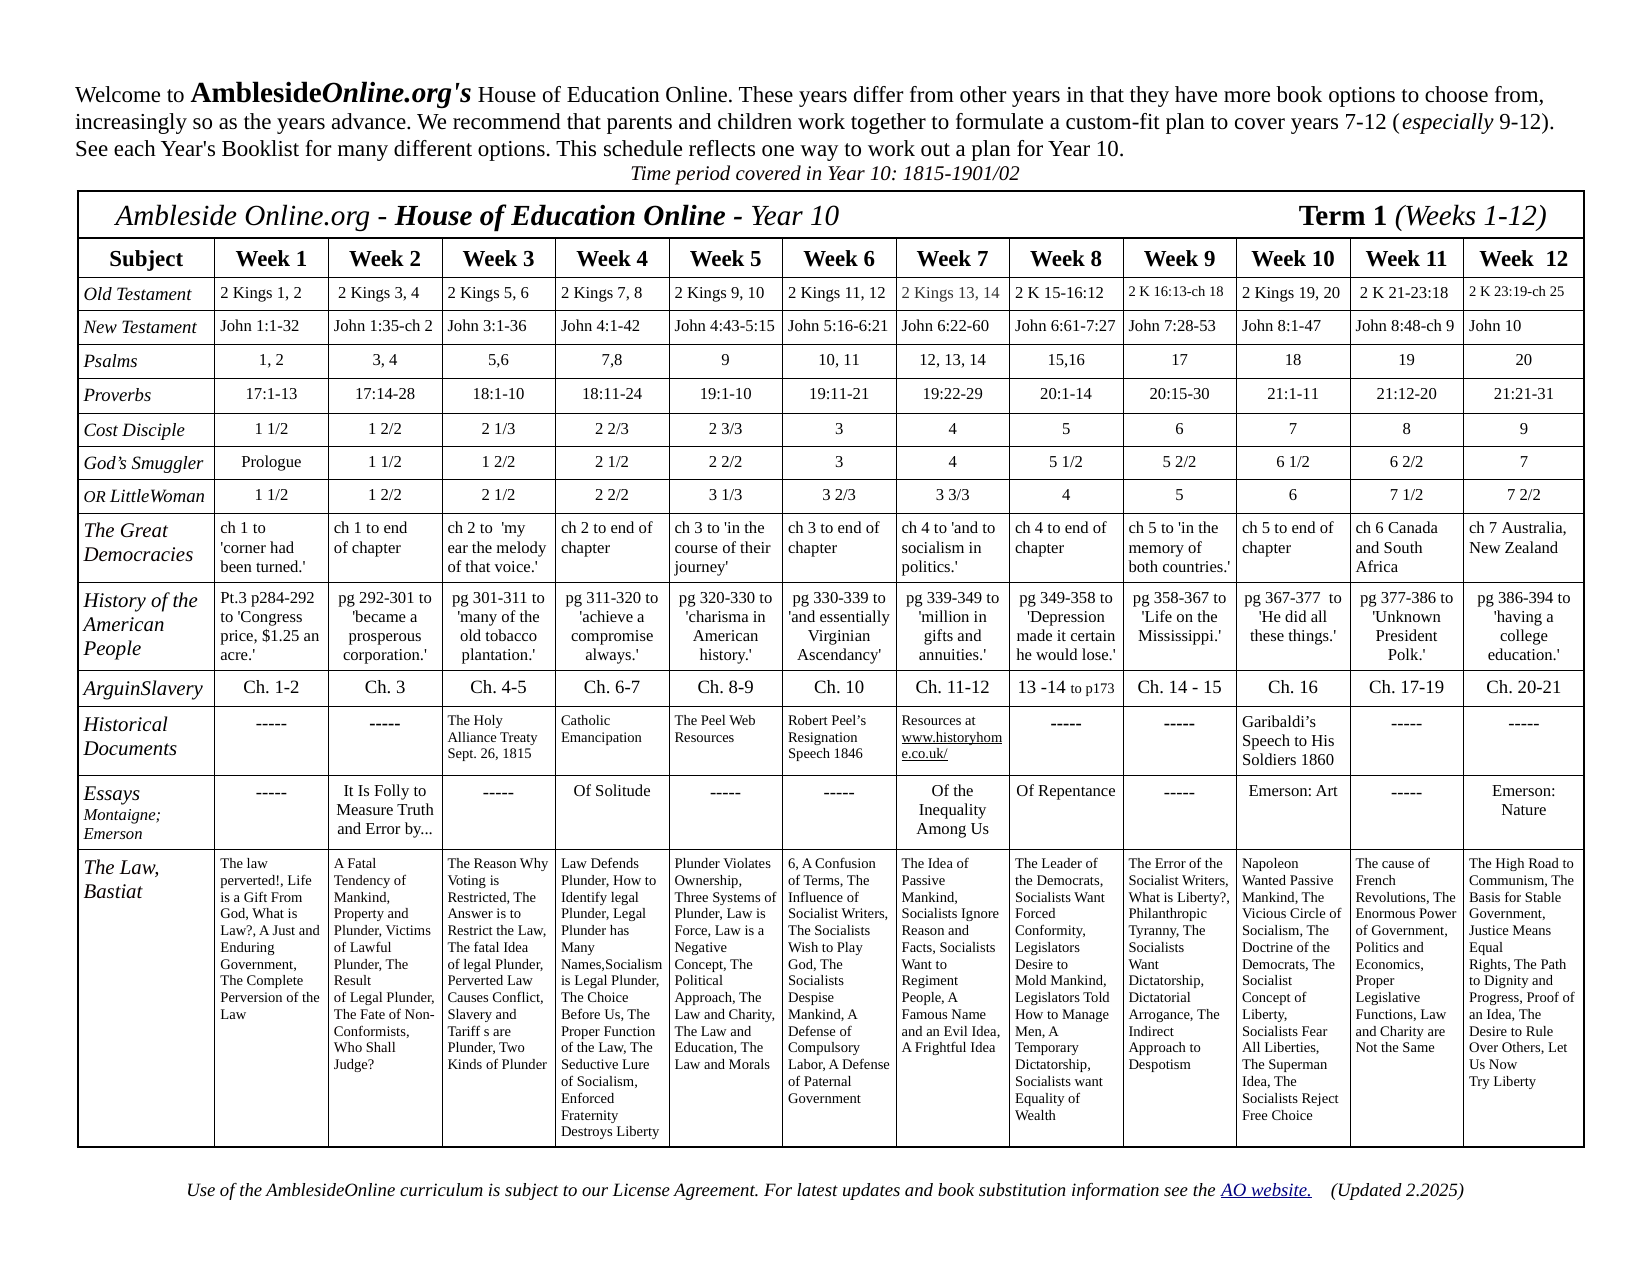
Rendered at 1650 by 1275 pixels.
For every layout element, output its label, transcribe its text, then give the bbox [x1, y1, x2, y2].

table_cell ch 5 to end of chapter [1237, 514, 1350, 582]
table_cell pg 301-311 to 'many of the old tobacco plantation.' [443, 583, 555, 670]
table_cell ch 3 to 'in the course of their journey' [670, 514, 782, 582]
table_cell pg 367-377 to 'He did all these things.' [1237, 583, 1350, 670]
table_cell 3, 4 [329, 345, 442, 378]
table_cell pg 292-301 to 'became a prosperous corporation.' [329, 583, 442, 670]
table_cell Of Repentance [1010, 776, 1123, 849]
table_cell 3 1/3 [670, 480, 782, 512]
table_cell John 8:1-47 [1237, 311, 1350, 343]
table_cell 2 K 21-23:18 [1351, 278, 1463, 310]
table_cell ----- [1464, 707, 1583, 775]
table_cell It Is Folly to Measure Truth and Error by... [329, 776, 442, 849]
table_cell The Leader of the Democrats, Socialists Want Forced Conformity, Legislators Desire to Mold Mankind, Legislators Told How to Manage Men, A Temporary Dictatorship, Socialists want Equality of Wealth [1010, 850, 1123, 1146]
table_cell John 6:22-60 [897, 311, 1009, 343]
table_cell ch 2 to 'my ear the melody of that voice.' [443, 514, 555, 582]
table_cell Resources at www.historyhome.co.uk/ [897, 707, 1009, 775]
table_cell Of Solitude [556, 776, 669, 849]
table_cell Historical Documents [79, 707, 214, 775]
table_cell Ch. 16 [1237, 671, 1350, 706]
table_cell 2 1/2 [556, 447, 669, 479]
table_cell ch 5 to 'in the memory of both countries.' [1124, 514, 1236, 582]
table_cell 21:12-20 [1351, 379, 1463, 413]
table_cell Subject [79, 239, 214, 277]
table_cell 15,16 [1010, 345, 1123, 378]
table_cell ----- [215, 707, 328, 775]
table_cell 6 [1237, 480, 1350, 512]
table_cell Ch. 3 [329, 671, 442, 706]
table_cell ch 1 to 'corner had been turned.' [215, 514, 328, 582]
table_cell Robert Peel’s Resignation Speech 1846 [783, 707, 896, 775]
table_cell 2 2/2 [556, 480, 669, 512]
table_cell 21:1-11 [1237, 379, 1350, 413]
table_cell Week 6 [783, 239, 896, 277]
table_cell Old Testament [79, 278, 214, 310]
table_cell pg 349-358 to 'Depression made it certain he would lose.' [1010, 583, 1123, 670]
table_cell pg 330-339 to 'and essentially Virginian Ascendancy' [783, 583, 896, 670]
table_cell 4 [1010, 480, 1123, 512]
table_cell 1 2/2 [329, 414, 442, 446]
table_cell 5 [1124, 480, 1236, 512]
table_cell 7,8 [556, 345, 669, 378]
table_cell 1 2/2 [329, 480, 442, 512]
table_cell 20 [1464, 345, 1583, 378]
table_cell ch 1 to end of chapter [329, 514, 442, 582]
table_cell Week 4 [556, 239, 669, 277]
table_cell 19:1-10 [670, 379, 782, 413]
table_cell Week 3 [443, 239, 555, 277]
table_cell Ch. 17-19 [1351, 671, 1463, 706]
table_cell 19:22-29 [897, 379, 1009, 413]
table_cell History of the American People [79, 583, 214, 670]
table_cell Emerson: Art [1237, 776, 1350, 849]
table_cell 18:11-24 [556, 379, 669, 413]
table_cell Week 8 [1010, 239, 1123, 277]
table_cell 7 2/2 [1464, 480, 1583, 512]
table_cell Garibaldi’s Speech to His Soldiers 1860 [1237, 707, 1350, 775]
table_cell Ch. 6-7 [556, 671, 669, 706]
table_cell John 3:1-36 [443, 311, 555, 343]
table_cell Cost Disciple [79, 414, 214, 446]
table_cell ----- [1351, 776, 1463, 849]
table_cell 2 Kings 13, 14 [897, 278, 1009, 310]
table_cell 21:21-31 [1464, 379, 1583, 413]
table_cell 3 3/3 [897, 480, 1009, 512]
table_cell Pt.3 p284-292 to 'Congress price, $1.25 an acre.' [215, 583, 328, 670]
table_cell ----- [215, 776, 328, 849]
table_cell 8 [1351, 414, 1463, 446]
table_cell Napoleon Wanted Passive Mankind, The Vicious Circle of Socialism, The Doctrine of the Democrats, The Socialist Concept of Liberty, Socialists Fear All Liberties, The Superman Idea, The Socialists Reject Free Choice [1237, 850, 1350, 1146]
table_cell 1 1/2 [215, 414, 328, 446]
table_cell Plunder Violates Ownership, Three Systems of Plunder, Law is Force, Law is a Negative Concept, The Political Approach, The Law and Charity, The Law and Education, The Law and Morals [670, 850, 782, 1146]
table_cell 2 Kings 19, 20 [1237, 278, 1350, 310]
table_cell 19 [1351, 345, 1463, 378]
table_cell Ch. 11-12 [897, 671, 1009, 706]
table_header Ambleside Online.org - House of Education Online - Year 10 Term 1 (Weeks 1-12) [79, 192, 1583, 237]
table_cell John 4:43-5:15 [670, 311, 782, 343]
table_cell 19:11-21 [783, 379, 896, 413]
table_cell 2 1/2 [443, 480, 555, 512]
table_cell John 10 [1464, 311, 1583, 343]
table_cell ch 2 to end of chapter [556, 514, 669, 582]
table_cell ----- [1124, 776, 1236, 849]
table_cell 2 K 15-16:12 [1010, 278, 1123, 310]
table_cell John 1:1-32 [215, 311, 328, 343]
table_cell The Great Democracies [79, 514, 214, 582]
table_cell The cause of French Revolutions, The Enormous Power of Government, Politics and Economics, Proper Legislative Functions, Law and Charity are Not the Same [1351, 850, 1463, 1146]
table_cell John 1:35-ch 2 [329, 311, 442, 343]
table_cell 18:1-10 [443, 379, 555, 413]
table_cell The Holy Alliance Treaty Sept. 26, 1815 [443, 707, 555, 775]
table_cell 4 [897, 414, 1009, 446]
table_cell 2 Kings 9, 10 [670, 278, 782, 310]
table_cell Week 12 [1464, 239, 1583, 277]
table_cell Week 10 [1237, 239, 1350, 277]
table_cell 18 [1237, 345, 1350, 378]
table_cell Emerson: Nature [1464, 776, 1583, 849]
table_cell 9 [670, 345, 782, 378]
table_cell 20:1-14 [1010, 379, 1123, 413]
table_cell Week 9 [1124, 239, 1236, 277]
table_cell 3 2/3 [783, 480, 896, 512]
table_cell 7 [1237, 414, 1350, 446]
table_cell John 4:1-42 [556, 311, 669, 343]
table_cell Week 11 [1351, 239, 1463, 277]
table_cell 7 1/2 [1351, 480, 1463, 512]
table_cell John 7:28-53 [1124, 311, 1236, 343]
table_cell The law perverted!, Life is a Gift From God, What is Law?, A Just and Enduring Government, The Complete Perversion of the Law [215, 850, 328, 1146]
table_cell Law Defends Plunder, How to Identify legal Plunder, Legal Plunder has Many Names,Socialism is Legal Plunder, The Choice Before Us, The Proper Function of the Law, The Seductive Lure of Socialism, Enforced Fraternity Destroys Liberty [556, 850, 669, 1146]
table_cell ----- [670, 776, 782, 849]
table_cell 3 [783, 414, 896, 446]
table_cell Ch. 20-21 [1464, 671, 1583, 706]
table_cell 1, 2 [215, 345, 328, 378]
table_cell 6 2/2 [1351, 447, 1463, 479]
table_cell 6 [1124, 414, 1236, 446]
table_cell 1 2/2 [443, 447, 555, 479]
table_cell ch 4 to 'and to socialism in politics.' [897, 514, 1009, 582]
table_cell Ch. 10 [783, 671, 896, 706]
table_cell 5 [1010, 414, 1123, 446]
table_cell pg 320-330 to 'charisma in American history.' [670, 583, 782, 670]
table_cell John 5:16-6:21 [783, 311, 896, 343]
table_cell The Peel Web Resources [670, 707, 782, 775]
table_cell ch 3 to end of chapter [783, 514, 896, 582]
table_cell ----- [1124, 707, 1236, 775]
table_cell 2 K 23:19-ch 25 [1464, 278, 1583, 310]
table_cell 2 Kings 5, 6 [443, 278, 555, 310]
table_cell ----- [1010, 707, 1123, 775]
table_cell Week 1 [215, 239, 328, 277]
table_cell 12, 13, 14 [897, 345, 1009, 378]
table_cell 17:14-28 [329, 379, 442, 413]
table_cell John 8:48-ch 9 [1351, 311, 1463, 343]
table_cell 2 Kings 11, 12 [783, 278, 896, 310]
table_cell 1 1/2 [329, 447, 442, 479]
table_cell New Testament [79, 311, 214, 343]
table_cell 6, A Confusion of Terms, The Influence of Socialist Writers, The Socialists Wish to Play God, The Socialists Despise Mankind, A Defense of Compulsory Labor, A Defense of Paternal Government [783, 850, 896, 1146]
table_cell The Idea of Passive Mankind, Socialists Ignore Reason and Facts, Socialists Want to Regiment People, A Famous Name and an Evil Idea, A Frightful Idea [897, 850, 1009, 1146]
table_cell 7 [1464, 447, 1583, 479]
table_cell Ch. 8-9 [670, 671, 782, 706]
table_cell Ch. 14 - 15 [1124, 671, 1236, 706]
table_cell Week 7 [897, 239, 1009, 277]
table_cell Ch. 1-2 [215, 671, 328, 706]
table_cell 5,6 [443, 345, 555, 378]
table_cell The Error of the Socialist Writers, What is Liberty?, Philanthropic Tyranny, The Socialists Want Dictatorship, Dictatorial Arrogance, The Indirect Approach to Despotism [1124, 850, 1236, 1146]
table_cell God’s Smuggler [79, 447, 214, 479]
table_cell The Reason Why Voting is Restricted, The Answer is to Restrict the Law, The fatal Idea of legal Plunder, Perverted Law Causes Conflict, Slavery and Tariff s are Plunder, Two Kinds of Plunder [443, 850, 555, 1146]
table_cell 6 1/2 [1237, 447, 1350, 479]
table_cell Week 2 [329, 239, 442, 277]
table_cell ArguinSlavery [79, 671, 214, 706]
table_cell The High Road to Communism, The Basis for Stable Government, Justice Means Equal Rights, The Path to Dignity and Progress, Proof of an Idea, The Desire to Rule Over Others, Let Us Now Try Liberty [1464, 850, 1583, 1146]
table_cell ----- [783, 776, 896, 849]
text Time period covered in Year 10: 1815-1901/02 [75, 161, 1575, 185]
table_cell ch 4 to end of chapter [1010, 514, 1123, 582]
table_cell 5 1/2 [1010, 447, 1123, 479]
table_cell ----- [1351, 707, 1463, 775]
table_cell Ch. 4-5 [443, 671, 555, 706]
table_cell 2 Kings 7, 8 [556, 278, 669, 310]
table_cell John 6:61-7:27 [1010, 311, 1123, 343]
table_cell 3 [783, 447, 896, 479]
table_cell 17:1-13 [215, 379, 328, 413]
table_cell Of the Inequality Among Us [897, 776, 1009, 849]
text Welcome to AmblesideOnline.org's House of Education Online. These years differ from other years in that they have more book options to choose from, increasingly so as the years advance. We recommend that parents and children work together to formulate a custom-fit plan to cover years 7-12 (especially 9-12). See each Year's Booklist for many different options. This schedule reflects one way to work out a plan for Year 10. [75, 75, 1575, 161]
table_cell ch 6 Canada and South Africa [1351, 514, 1463, 582]
table_cell 2 2/2 [670, 447, 782, 479]
table_cell 2 Kings 1, 2 [215, 278, 328, 310]
table_cell pg 311-320 to 'achieve a compromise always.' [556, 583, 669, 670]
table_cell 4 [897, 447, 1009, 479]
table_cell 2 2/3 [556, 414, 669, 446]
table_cell pg 358-367 to 'Life on the Mississippi.' [1124, 583, 1236, 670]
table_cell 10, 11 [783, 345, 896, 378]
table_cell Week 5 [670, 239, 782, 277]
table_cell ----- [329, 707, 442, 775]
table_cell The Law, Bastiat [79, 850, 214, 1146]
table_cell 2 1/3 [443, 414, 555, 446]
table_cell Psalms [79, 345, 214, 378]
table_cell Prologue [215, 447, 328, 479]
table_cell 2 3/3 [670, 414, 782, 446]
table_cell pg 386-394 to 'having a college education.' [1464, 583, 1583, 670]
table_cell Catholic Emancipation [556, 707, 669, 775]
table_cell 17 [1124, 345, 1236, 378]
table_cell 2 K 16:13-ch 18 [1124, 278, 1236, 310]
table_cell OR LittleWoman [79, 480, 214, 512]
table_cell pg 339-349 to 'million in gifts and annuities.' [897, 583, 1009, 670]
table_cell ----- [443, 776, 555, 849]
table_cell 1 1/2 [215, 480, 328, 512]
table_cell 20:15-30 [1124, 379, 1236, 413]
table_cell 2 Kings 3, 4 [329, 278, 442, 310]
table_cell 9 [1464, 414, 1583, 446]
table_cell ch 7 Australia, New Zealand [1464, 514, 1583, 582]
table_cell 5 2/2 [1124, 447, 1236, 479]
table_cell pg 377-386 to 'Unknown President Polk.' [1351, 583, 1463, 670]
table_cell A Fatal Tendency of Mankind, Property and Plunder, Victims of Lawful Plunder, The Result of Legal Plunder, The Fate of Non-Conformists, Who Shall Judge? [329, 850, 442, 1146]
table_cell Proverbs [79, 379, 214, 413]
table_cell 13 -14 to p173 [1010, 671, 1123, 706]
table_cell Essays Montaigne; Emerson [79, 776, 214, 849]
